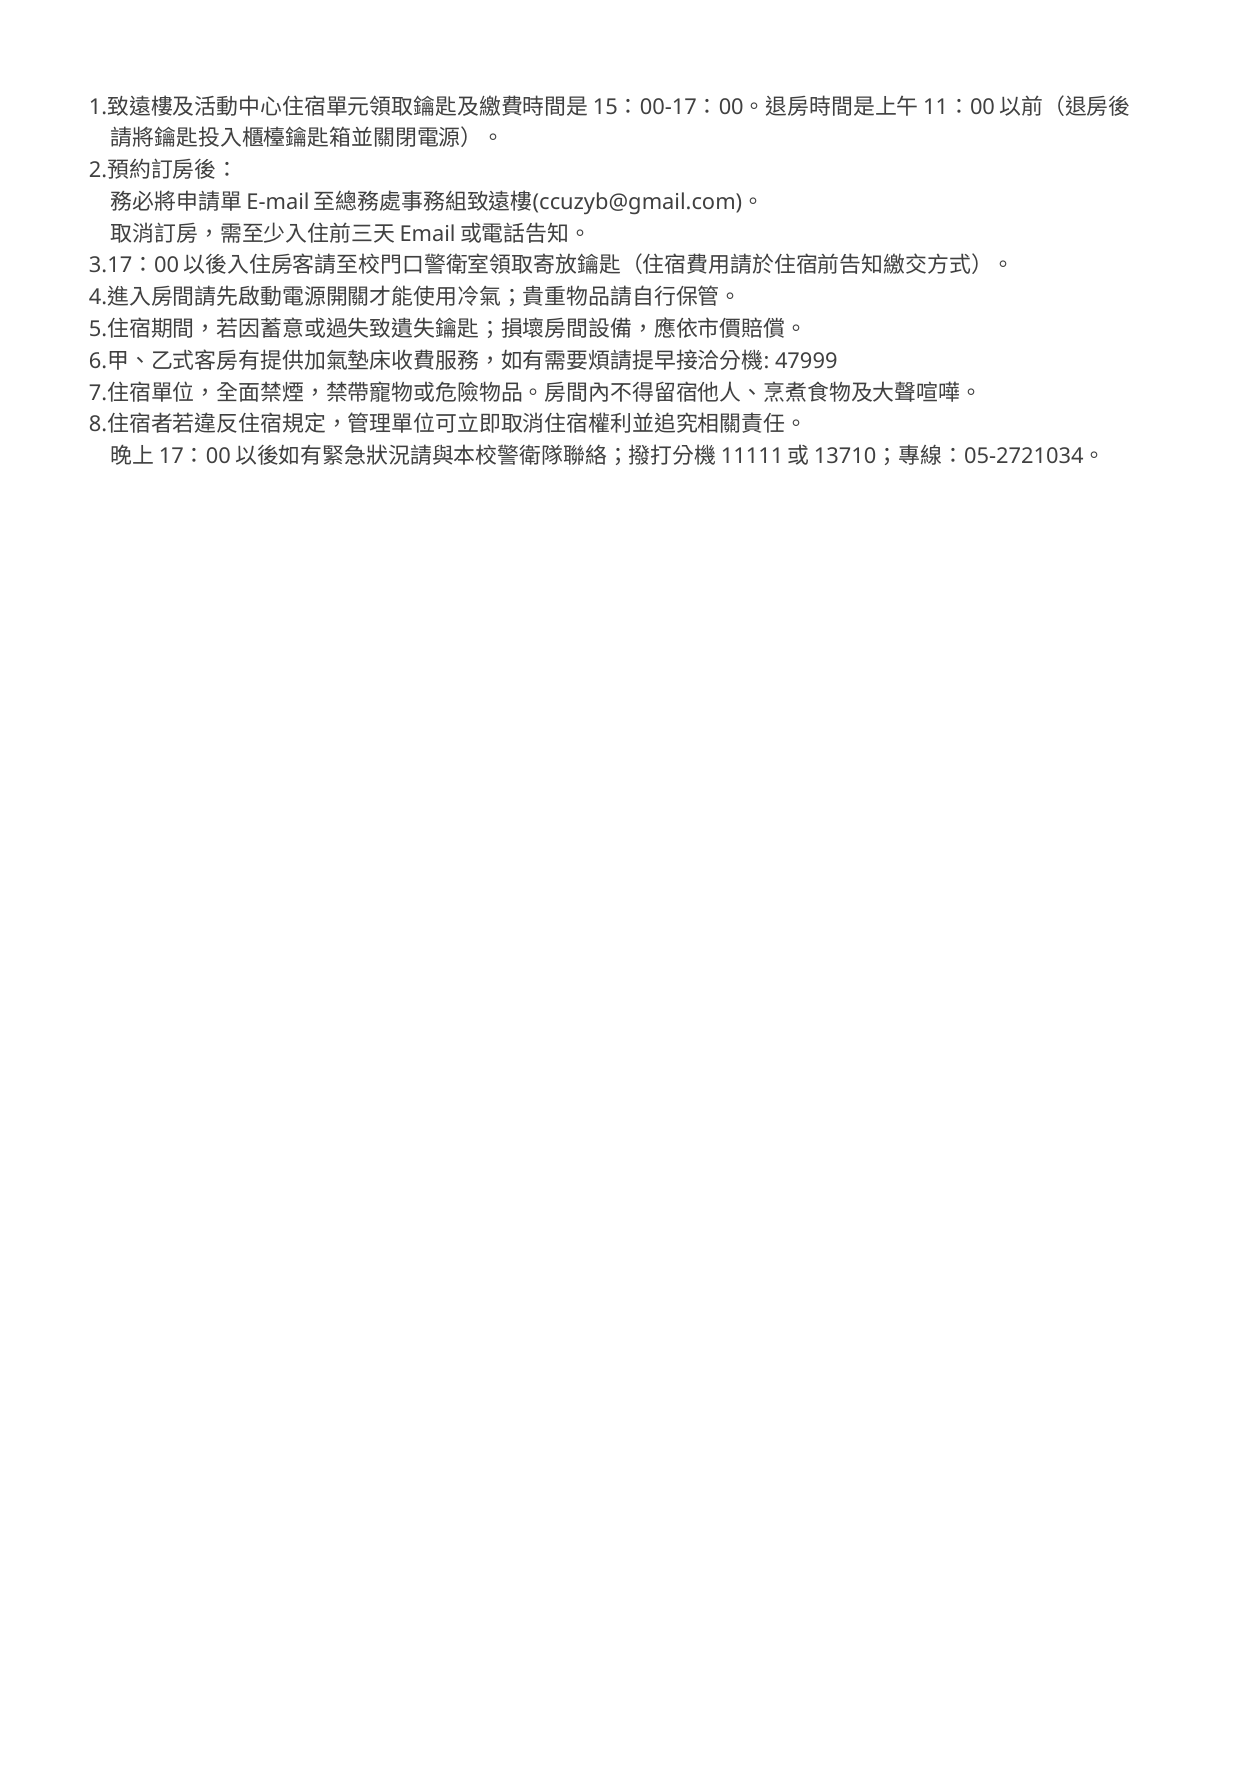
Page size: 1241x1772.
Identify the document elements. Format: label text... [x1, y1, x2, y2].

text 7.住宿單位，全面禁煙，禁帶寵物或危險物品。房間內不得留宿他人、烹煮食物及大聲喧嘩。 [89, 374, 1152, 406]
text 務必將申請單E-mail至總務處事務組致遠樓(ccuzyb@gmail.com)。 [89, 184, 1152, 216]
text 4.進入房間請先啟動電源開關才能使用冷氣；貴重物品請自行保管。 [89, 279, 1152, 311]
text 取消訂房，需至少入住前三天Email或電話告知。 [89, 216, 1152, 247]
text 5.住宿期間，若因蓄意或過失致遺失鑰匙；損壞房間設備，應依市價賠償。 [89, 311, 1152, 343]
text 1.致遠樓及活動中心住宿單元領取鑰匙及繳費時間是15：00-17：00。退房時間是上午11：00以前（退房後請將鑰匙投入櫃檯鑰匙箱並關閉電源）。 [89, 89, 1152, 152]
text 晚上17：00以後如有緊急狀況請與本校警衛隊聯絡；撥打分機11111或13710；專線：05-2721034。 [89, 438, 1152, 470]
text 8.住宿者若違反住宿規定，管理單位可立即取消住宿權利並追究相關責任。 [89, 406, 1152, 438]
text 3.17：00以後入住房客請至校門口警衛室領取寄放鑰匙（住宿費用請於住宿前告知繳交方式）。 [89, 247, 1152, 279]
text 6.甲、乙式客房有提供加氣墊床收費服務，如有需要煩請提早接洽分機: 47999 [89, 343, 1152, 374]
text 2.預約訂房後： [89, 152, 1152, 184]
